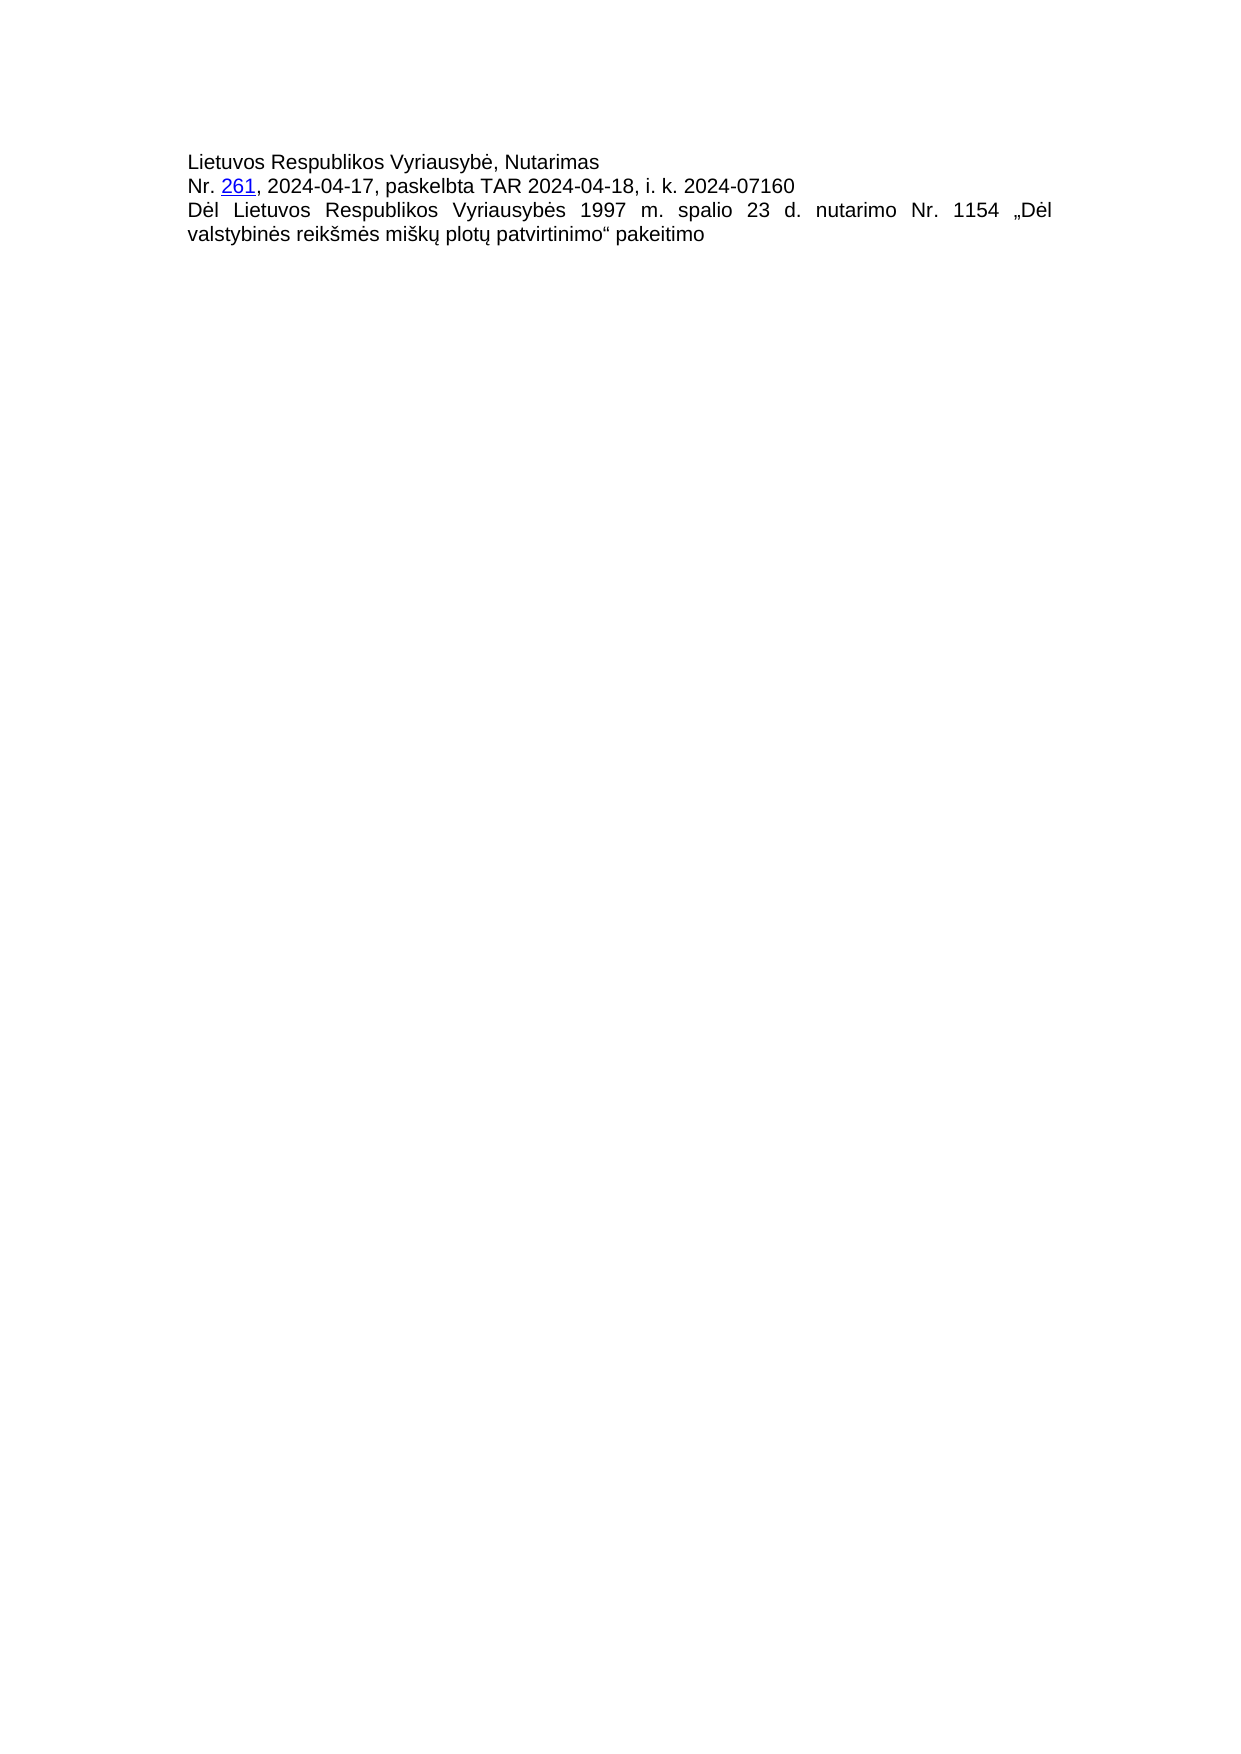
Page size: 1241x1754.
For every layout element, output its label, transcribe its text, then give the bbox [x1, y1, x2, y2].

text Dėl Lietuvos Respublikos Vyriausybės 1997 m. spalio 23 d. nutarimo Nr. 1154 „Dėl valstybinės reikšmės miškų plotų patvirtinimo“ pakeitimo [187, 198, 1053, 246]
text Lietuvos Respublikos Vyriausybė, Nutarimas [187, 150, 1053, 174]
text Nr. 261, 2024-04-17, paskelbta TAR 2024-04-18, i. k. 2024-07160 [187, 174, 1053, 198]
